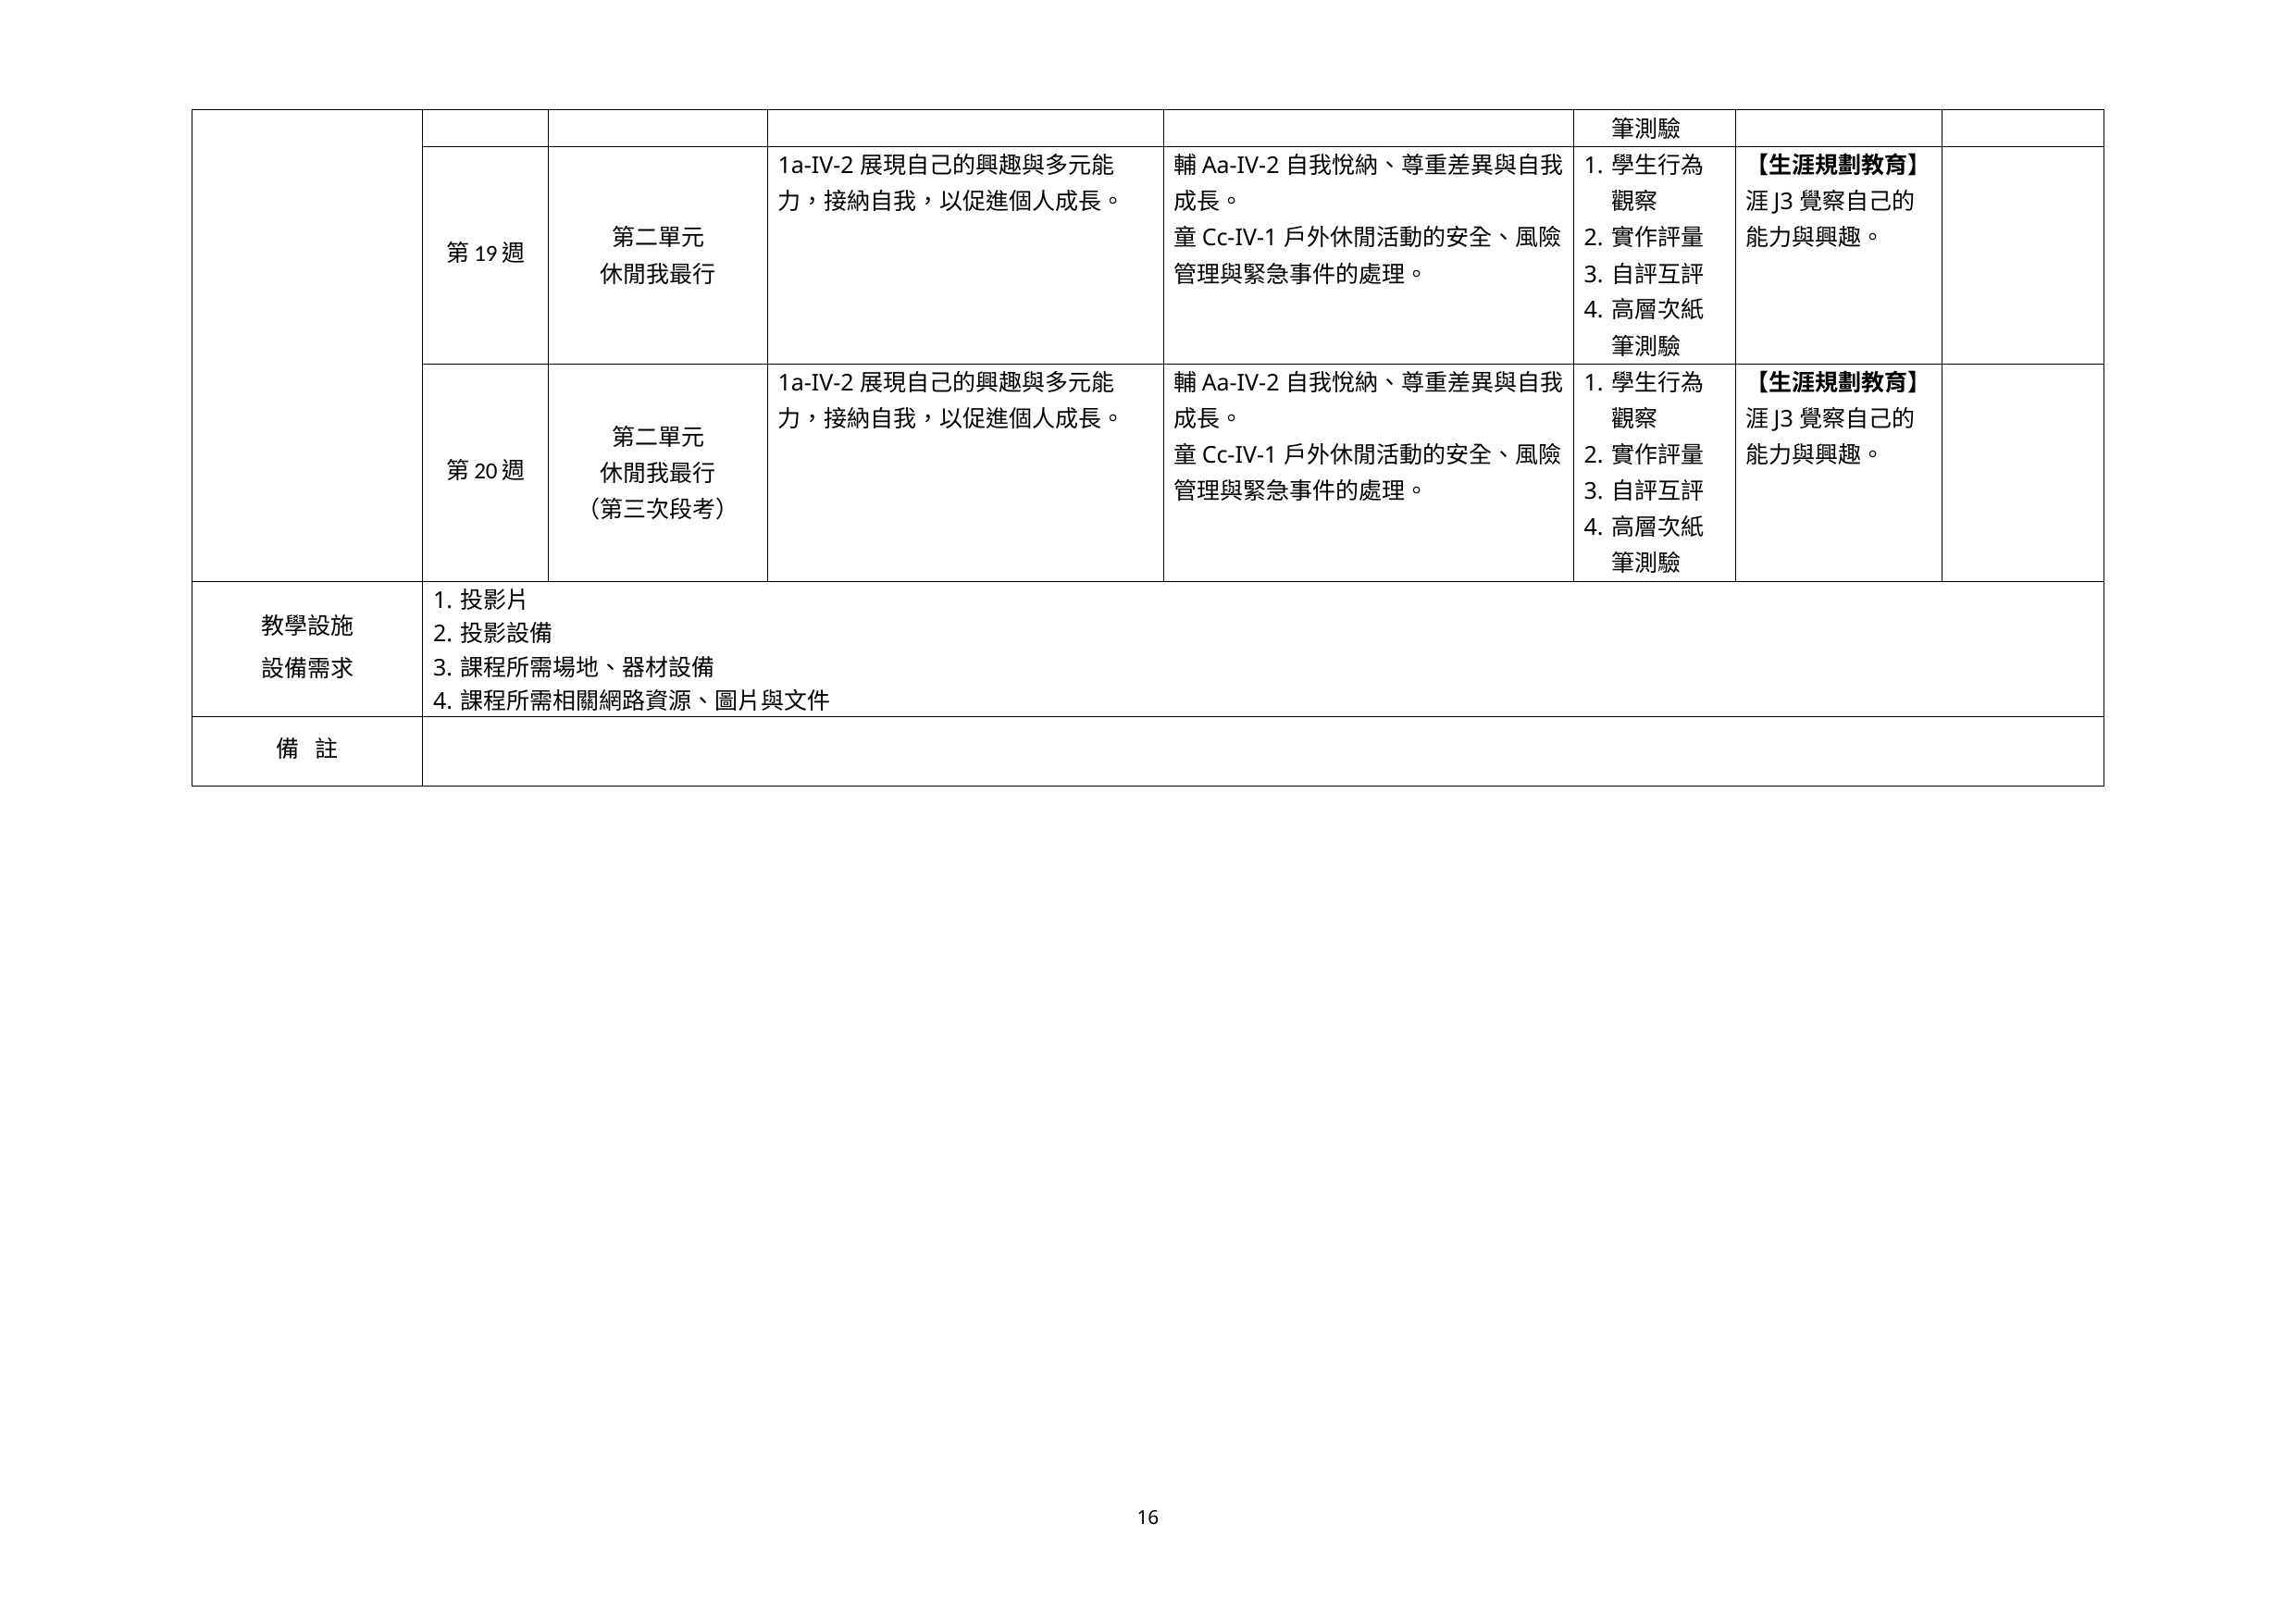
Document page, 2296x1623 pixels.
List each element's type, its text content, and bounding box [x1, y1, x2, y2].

table_cell 第二單元 休閒我最行 （第三次段考） [549, 365, 767, 580]
table_cell 學生行為觀察 實作評量 自評互評 高層次紙筆測驗 [1574, 147, 1735, 364]
table_cell [423, 717, 2104, 785]
table_cell [768, 110, 1163, 146]
table_cell 輔Aa-IV-2 自我悅納、尊重差異與自我成長。 童Cc-IV-1 戶外休閒活動的安全、風險管理與緊急事件的處理。 [1164, 365, 1573, 580]
table_cell [1164, 110, 1573, 146]
table_cell 學生行為觀察 實作評量 自評互評 高層次紙筆測驗 [1574, 110, 1735, 146]
table_cell 第二單元 休閒我最行 [549, 147, 767, 364]
table_cell 學生行為觀察 實作評量 自評互評 高層次紙筆測驗 [1574, 365, 1735, 580]
table_cell [1942, 147, 2104, 364]
table_cell 1a-IV-2 展現自己的興趣與多元能力，接納自我，以促進個人成長。 [768, 365, 1163, 580]
table_cell 教學設施 設備需求 [192, 582, 422, 715]
table_cell [423, 110, 548, 146]
table_cell 【生涯規劃教育】 涯J3 覺察自己的能力與興趣。 [1736, 147, 1942, 364]
table_cell 輔Aa-IV-2 自我悅納、尊重差異與自我成長。 童Cc-IV-1 戶外休閒活動的安全、風險管理與緊急事件的處理。 [1164, 147, 1573, 364]
table_cell 第19週 [423, 147, 548, 364]
table_cell 第20週 [423, 365, 548, 580]
table_cell 備 註 [192, 717, 422, 785]
table_cell [1942, 110, 2104, 146]
table_cell 投影片 投影設備 課程所需場地、器材設備 課程所需相關網路資源、圖片與文件 [423, 582, 2104, 715]
table_cell 【生涯規劃教育】 涯J3 覺察自己的能力與興趣。 [1736, 365, 1942, 580]
table_cell [1736, 110, 1942, 146]
table_cell 1a-IV-2 展現自己的興趣與多元能力，接納自我，以促進個人成長。 [768, 147, 1163, 364]
table_cell [549, 110, 767, 146]
table_cell [1942, 365, 2104, 580]
